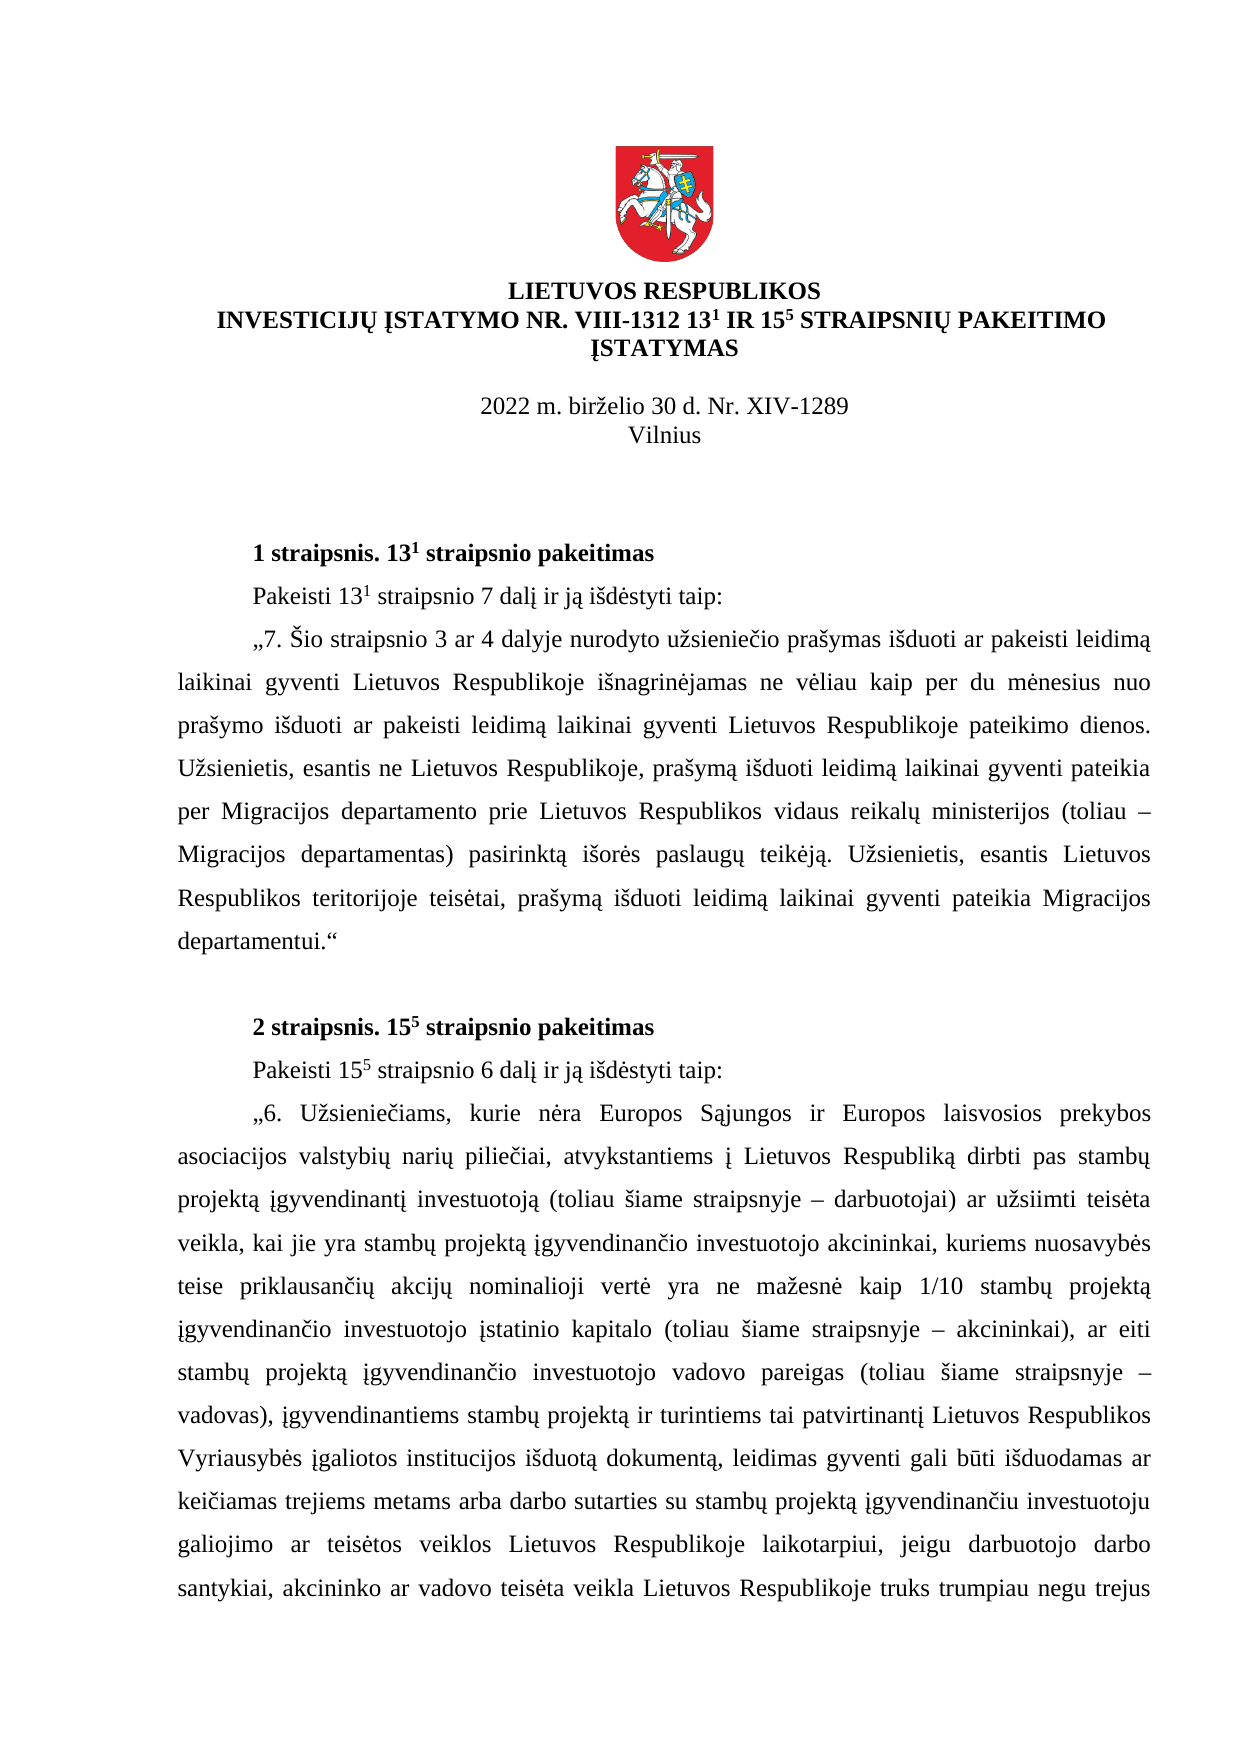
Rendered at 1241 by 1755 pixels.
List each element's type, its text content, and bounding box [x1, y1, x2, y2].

text 1 straipsnis. 131 straipsnio pakeitimas [177, 538, 1152, 566]
text LIETUVOS RESPUBLIKOS [177, 276, 1152, 305]
text ĮSTATYMAS [177, 333, 1152, 362]
text 2 straipsnis. 155 straipsnio pakeitimas [177, 1012, 1152, 1041]
text 2022 m. birželio 30 d. Nr. XIV-1289 [177, 391, 1152, 420]
text „7. Šio straipsnio 3 ar 4 dalyje nurodyto užsieniečio prašymas išduoti ar pakeisti leidimą laikinai gyventi Lietuvos Respublikoje išnagrinėjamas ne vėliau kaip per du mėnesius nuo prašymo išduoti ar pakeisti leidimą laikinai gyventi Lietuvos Respublikoje pateikimo dienos. Užsienietis, esantis ne Lietuvos Respublikoje, prašymą išduoti leidimą laikinai gyventi pateikia per Migracijos departamento prie Lietuvos Respublikos vidaus reikalų ministerijos (toliau – Migracijos departamentas) pasirinktą išorės paslaugų teikėją. Užsienietis, esantis Lietuvos Respublikos teritorijoje teisėtai, prašymą išduoti leidimą laikinai gyventi pateikia Migracijos departamentui.“ [177, 624, 1152, 954]
text Vilnius [177, 420, 1152, 448]
text „6. Užsieniečiams, kurie nėra Europos Sąjungos ir Europos laisvosios prekybos asociacijos valstybių narių piliečiai, atvykstantiems į Lietuvos Respubliką dirbti pas stambų projektą įgyvendinantį investuotoją (toliau šiame straipsnyje – darbuotojai) ar užsiimti teisėta veikla, kai jie yra stambų projektą įgyvendinančio investuotojo akcininkai, kuriems nuosavybės teise priklausančių akcijų nominalioji vertė yra ne mažesnė kaip 1/10 stambų projektą įgyvendinančio investuotojo įstatinio kapitalo (toliau šiame straipsnyje – akcininkai), ar eiti stambų projektą įgyvendinančio investuotojo vadovo pareigas (toliau šiame straipsnyje – vadovas), įgyvendinantiems stambų projektą ir turintiems tai patvirtinantį Lietuvos Respublikos Vyriausybės įgaliotos institucijos išduotą dokumentą, leidimas gyventi gali būti išduodamas ar keičiamas trejiems metams arba darbo sutarties su stambų projektą įgyvendinančiu investuotoju galiojimo ar teisėtos veiklos Lietuvos Respublikoje laikotarpiui, jeigu darbuotojo darbo santykiai, akcininko ar vadovo teisėta veikla Lietuvos Respublikoje truks trumpiau negu trejus [177, 1098, 1152, 1601]
text Pakeisti 155 straipsnio 6 dalį ir ją išdėstyti taip: [177, 1055, 1152, 1084]
text Pakeisti 131 straipsnio 7 dalį ir ją išdėstyti taip: [177, 581, 1152, 609]
text INVESTICIJŲ ĮSTATYMO NR. VIII-1312 131 IR 155 STRAIPSNIŲ PAKEITIMO [177, 305, 1152, 333]
